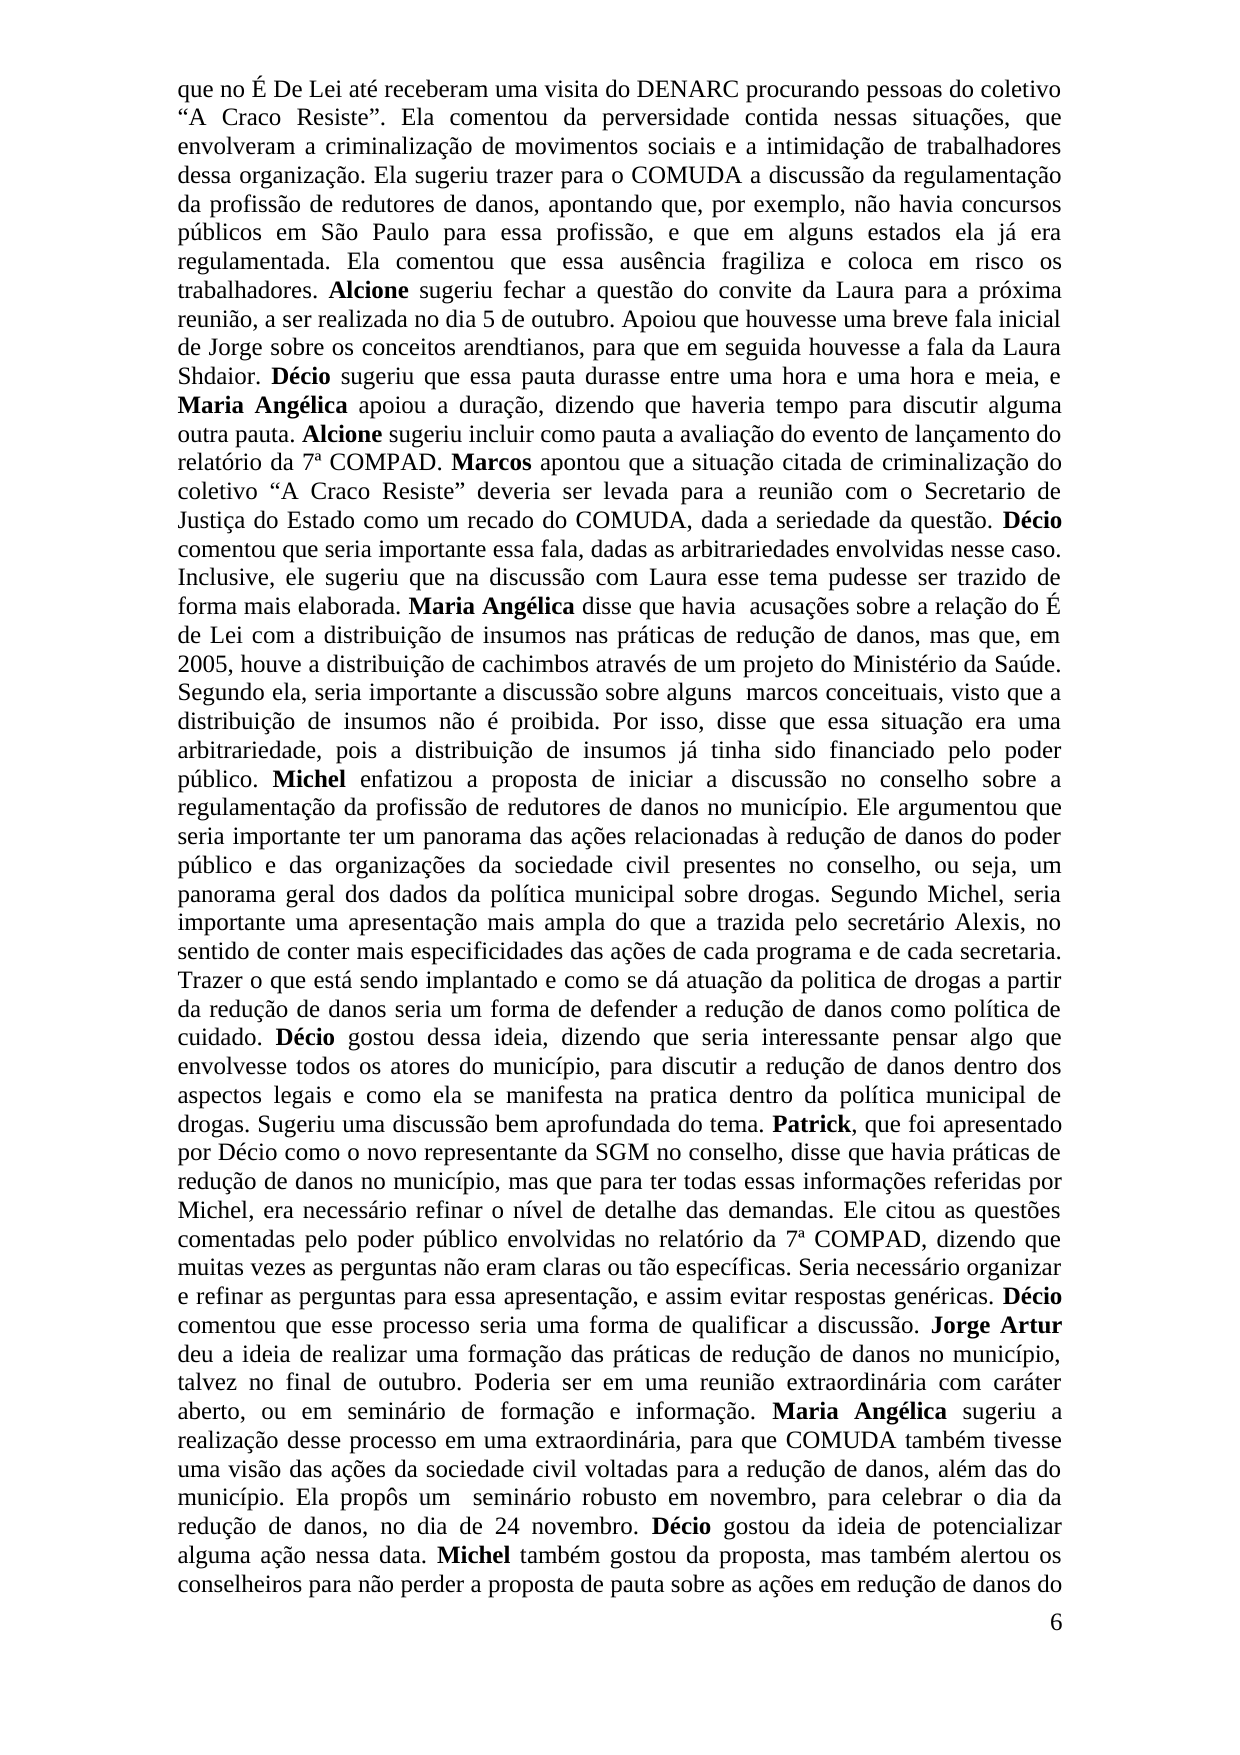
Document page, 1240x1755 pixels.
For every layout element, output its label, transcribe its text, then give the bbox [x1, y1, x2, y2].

text que no É De Lei até receberam uma visita do DENARC procurando pessoas do coletivo “A Craco Resiste”. Ela comentou da perversidade contida nessas situações, que envolveram a criminalização de movimentos sociais e a intimidação de trabalhadores dessa organização. Ela sugeriu trazer para o COMUDA a discussão da regulamentação da profissão de redutores de danos, apontando que, por exemplo, não havia concursos públicos em São Paulo para essa profissão, e que em alguns estados ela já era regulamentada. Ela comentou que essa ausência fragiliza e coloca em risco os trabalhadores. Alcione sugeriu fechar a questão do convite da Laura para a próxima reunião, a ser realizada no dia 5 de outubro. Apoiou que houvesse uma breve fala inicial de Jorge sobre os conceitos arendtianos, para que em seguida houvesse a fala da Laura Shdaior. Décio sugeriu que essa pauta durasse entre uma hora e uma hora e meia, e Maria Angélica apoiou a duração, dizendo que haveria tempo para discutir alguma outra pauta. Alcione sugeriu incluir como pauta a avaliação do evento de lançamento do relatório da 7ª COMPAD. Marcos apontou que a situação citada de criminalização do coletivo “A Craco Resiste” deveria ser levada para a reunião com o Secretario de Justiça do Estado como um recado do COMUDA, dada a seriedade da questão. Décio comentou que seria importante essa fala, dadas as arbitrariedades envolvidas nesse caso. Inclusive, ele sugeriu que na discussão com Laura esse tema pudesse ser trazido de forma mais elaborada. Maria Angélica disse que havia acusações sobre a relação do É de Lei com a distribuição de insumos nas práticas de redução de danos, mas que, em 2005, houve a distribuição de cachimbos através de um projeto do Ministério da Saúde. Segundo ela, seria importante a discussão sobre alguns marcos conceituais, visto que a distribuição de insumos não é proibida. Por isso, disse que essa situação era uma arbitrariedade, pois a distribuição de insumos já tinha sido financiado pelo poder público. Michel enfatizou a proposta de iniciar a discussão no conselho sobre a regulamentação da profissão de redutores de danos no município. Ele argumentou que seria importante ter um panorama das ações relacionadas à redução de danos do poder público e das organizações da sociedade civil presentes no conselho, ou seja, um panorama geral dos dados da política municipal sobre drogas. Segundo Michel, seria importante uma apresentação mais ampla do que a trazida pelo secretário Alexis, no sentido de conter mais especificidades das ações de cada programa e de cada secretaria. Trazer o que está sendo implantado e como se dá atuação da politica de drogas a partir da redução de danos seria um forma de defender a redução de danos como política de cuidado. Décio gostou dessa ideia, dizendo que seria interessante pensar algo que envolvesse todos os atores do município, para discutir a redução de danos dentro dos aspectos legais e como ela se manifesta na pratica dentro da política municipal de drogas. Sugeriu uma discussão bem aprofundada do tema. Patrick, que foi apresentado por Décio como o novo representante da SGM no conselho, disse que havia práticas de redução de danos no município, mas que para ter todas essas informações referidas por Michel, era necessário refinar o nível de detalhe das demandas. Ele citou as questões comentadas pelo poder público envolvidas no relatório da 7ª COMPAD, dizendo que muitas vezes as perguntas não eram claras ou tão específicas. Seria necessário organizar e refinar as perguntas para essa apresentação, e assim evitar respostas genéricas. Décio comentou que esse processo seria uma forma de qualificar a discussão. Jorge Artur deu a ideia de realizar uma formação das práticas de redução de danos no município, talvez no final de outubro. Poderia ser em uma reunião extraordinária com caráter aberto, ou em seminário de formação e informação. Maria Angélica sugeriu a realização desse processo em uma extraordinária, para que COMUDA também tivesse uma visão das ações da sociedade civil voltadas para a redução de danos, além das do município. Ela propôs um seminário robusto em novembro, para celebrar o dia da redução de danos, no dia de 24 novembro. Décio gostou da ideia de potencializar alguma ação nessa data. Michel também gostou da proposta, mas também alertou os conselheiros para não perder a proposta de pauta sobre as ações em redução de danos do [177, 74, 1062, 1597]
